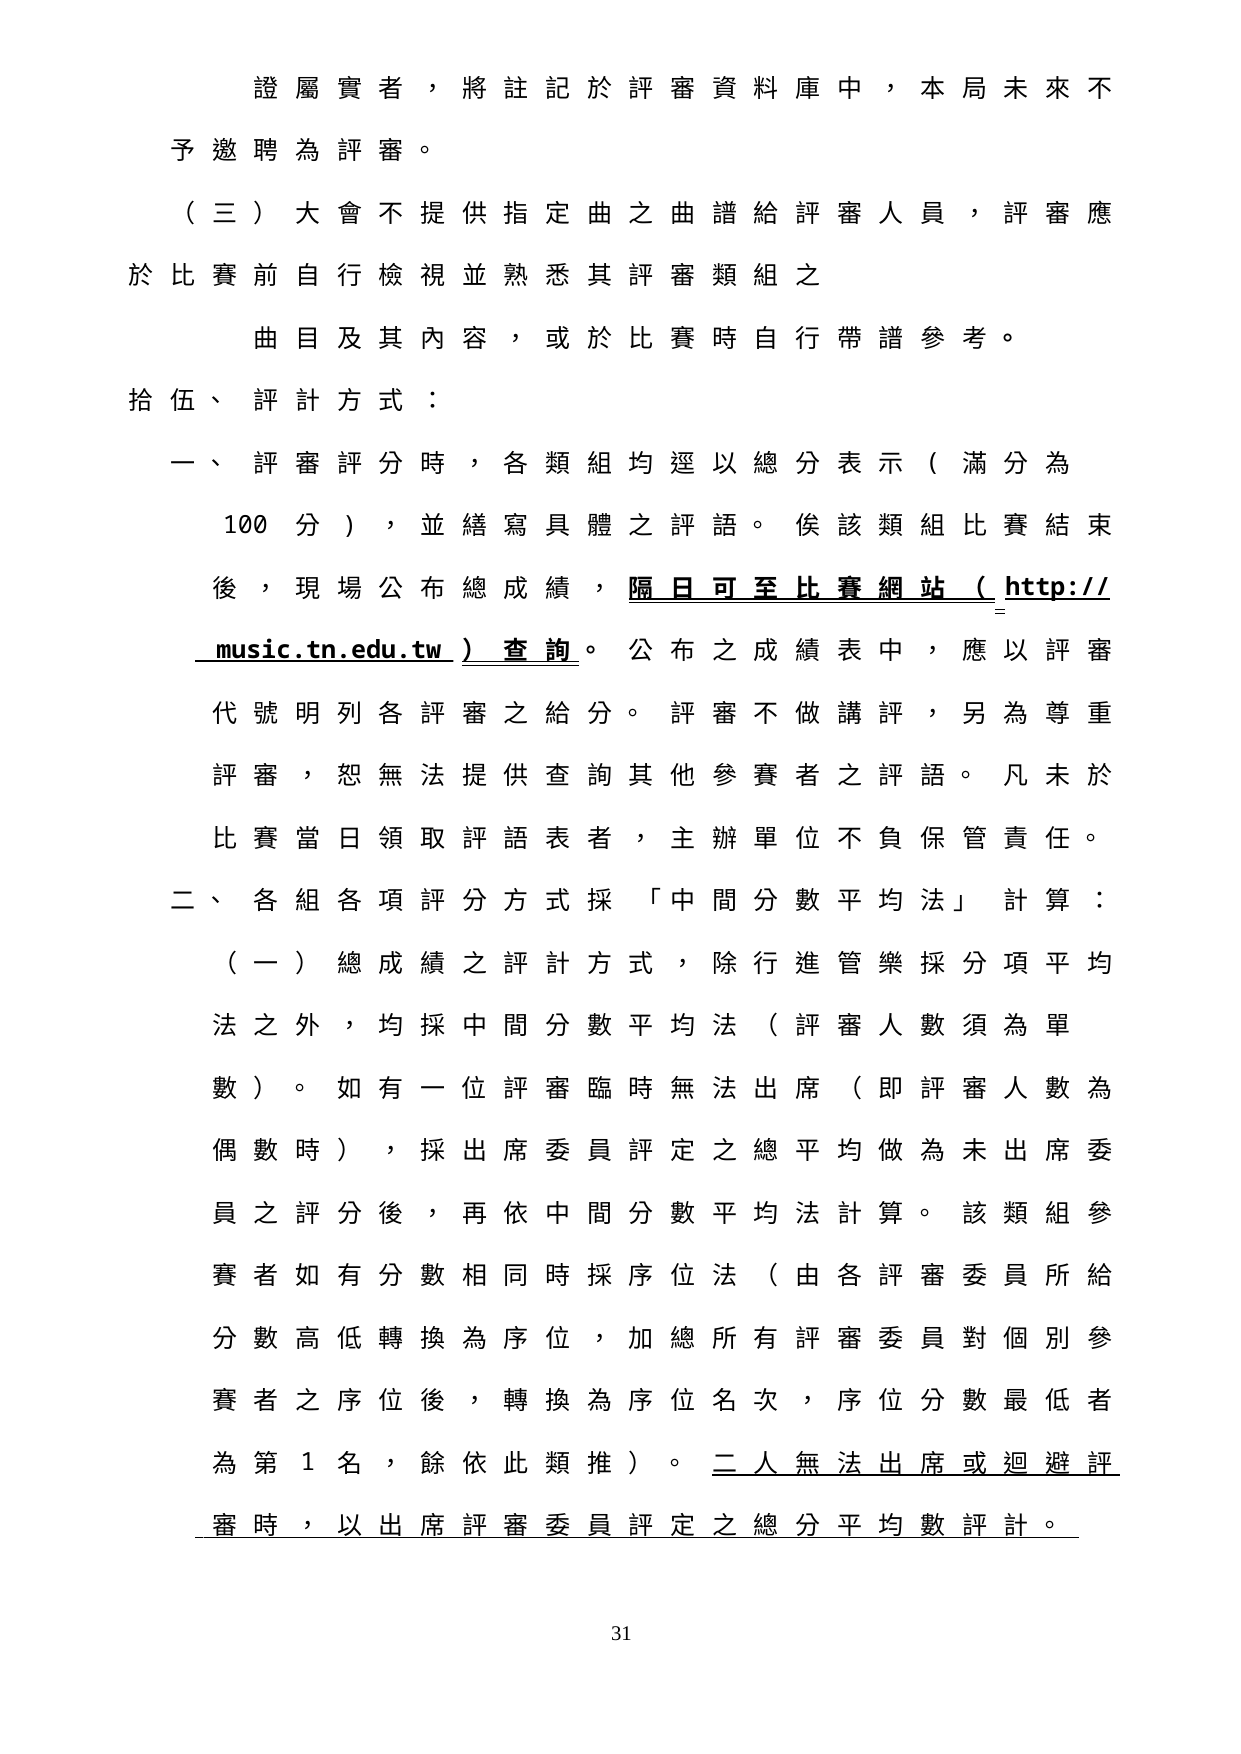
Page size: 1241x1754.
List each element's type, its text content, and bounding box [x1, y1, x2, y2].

text 二、各組各項評分方式採「中間分數平均法」計算： [145, 857, 1120, 919]
text （三）大會不提供指定曲之曲譜給評審人員，評審應於比賽前自行檢視並熟悉其評審類組之 [120, 169, 1120, 294]
text （一）總成績之評計方式，除行進管樂採分項平均法之外，均採中間分數平均法（評審人數須為單數）。如有一位評審臨時無法出席（即評審人數為偶數時），採出席委員評定之總平均做為未出席委員之評分後，再依中間分數平均法計算。該類組參賽者如有分數相同時採序位法（由各評審委員所給分數高低轉換為序位，加總所有評審委員對個別參賽者之序位後，轉換為序位名次，序位分數最低者為第1名，餘依此類推）。二人無法出席或迴避評審時，以出席評審委員評定之總分平均數評計。 [145, 919, 1120, 1544]
text 證屬實者，將註記於評審資料庫中，本局未來不予邀聘為評審。 [158, 44, 1120, 169]
text 一、評審評分時，各類組均逕以總分表示(滿分為100分)，並繕寫具體之評語。俟該類組比賽結束後，現場公布總成績，隔日可至比賽網站（http://music.tn.edu.tw）查詢。公布之成績表中，應以評審代號明列各評審之給分。評審不做講評，另為尊重評審，恕無法提供查詢其他參賽者之評語。凡未於比賽當日領取評語表者，主辦單位不負保管責任。 [145, 419, 1120, 857]
text 拾伍、評計方式： [120, 357, 1120, 419]
text 曲目及其內容，或於比賽時自行帶譜參考。 [120, 294, 1120, 357]
